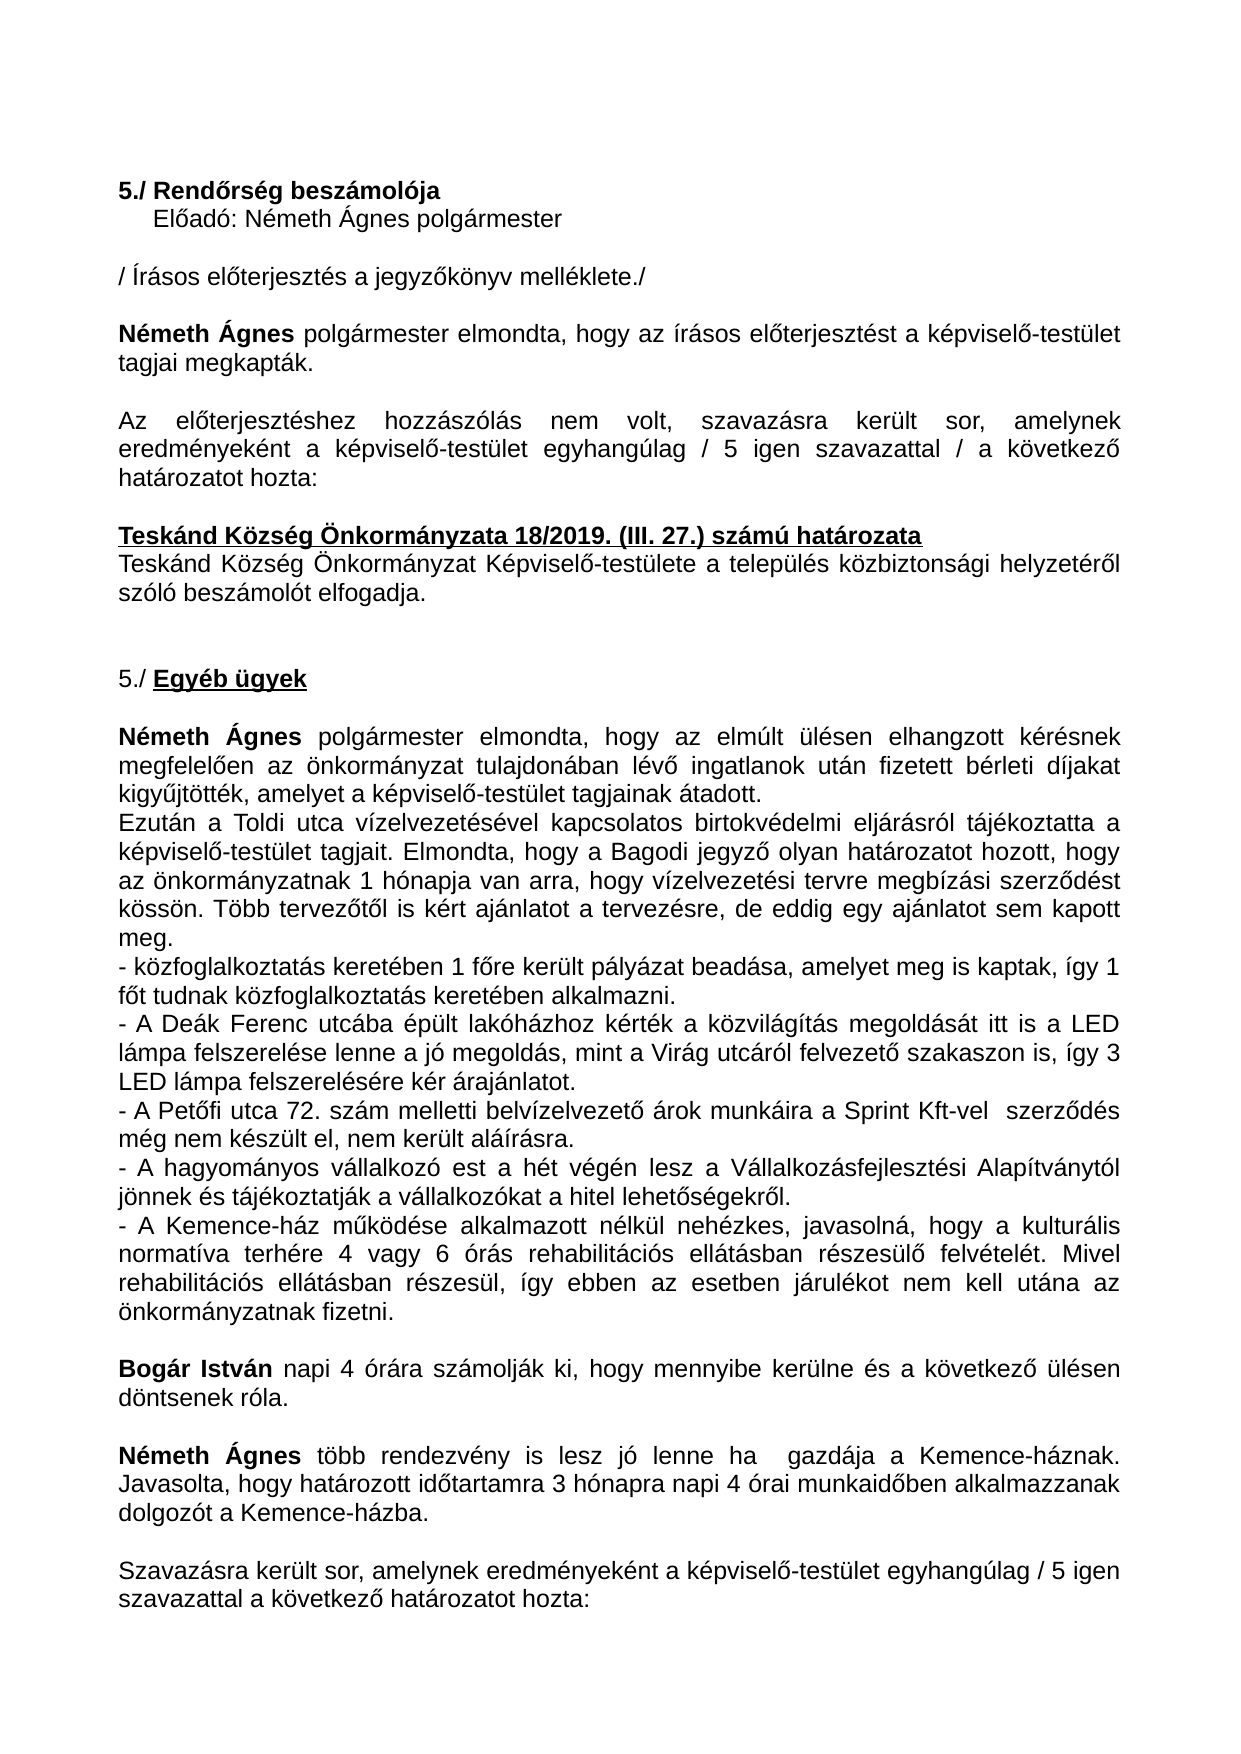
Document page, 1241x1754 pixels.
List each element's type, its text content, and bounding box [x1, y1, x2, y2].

text - A Kemence-ház működése alkalmazott nélkül nehézkes, javasolná, hogy a kulturális normatíva terhére 4 vagy 6 órás rehabilitációs ellátásban részesülő felvételét. Mivel rehabilitációs ellátásban részesül, így ebben az esetben járulékot nem kell utána az önkormányzatnak fizetni. [118, 1211, 1122, 1326]
text - A hagyományos vállalkozó est a hét végén lesz a Vállalkozásfejlesztési Alapítványtól jönnek és tájékoztatják a vállalkozókat a hitel lehetőségekről. [118, 1153, 1122, 1211]
text 5./ Egyéb ügyek [118, 664, 1122, 693]
text - közfoglalkoztatás keretében 1 főre került pályázat beadása, amelyet meg is kaptak, így 1 főt tudnak közfoglalkoztatás keretében alkalmazni. [118, 952, 1122, 1009]
text Teskánd Község Önkormányzata 18/2019. (III. 27.) számú határozata [118, 521, 1122, 549]
text / Írásos előterjesztés a jegyzőkönyv melléklete./ [118, 262, 1122, 291]
text Szavazásra került sor, amelynek eredményeként a képviselő-testület egyhangúlag / 5 igen szavazattal a következő határozatot hozta: [118, 1556, 1122, 1613]
text Bogár István napi 4 órára számolják ki, hogy mennyibe kerülne és a következő ülésen döntsenek róla. [118, 1354, 1122, 1412]
text Németh Ágnes polgármester elmondta, hogy az elmúlt ülésen elhangzott kérésnek megfelelően az önkormányzat tulajdonában lévő ingatlanok után fizetett bérleti díjakat kigyűjtötték, amelyet a képviselő-testület tagjainak átadott. [118, 722, 1122, 808]
text 5./ Rendőrség beszámolója [118, 176, 1122, 204]
text Németh Ágnes polgármester elmondta, hogy az írásos előterjesztést a képviselő-testület tagjai megkapták. [118, 319, 1122, 377]
text Előadó: Németh Ágnes polgármester [118, 204, 1122, 233]
text - A Deák Ferenc utcába épült lakóházhoz kérték a közvilágítás megoldását itt is a LED lámpa felszerelése lenne a jó megoldás, mint a Virág utcáról felvezető szakaszon is, így 3 LED lámpa felszerelésére kér árajánlatot. [118, 1009, 1122, 1096]
text Németh Ágnes több rendezvény is lesz jó lenne ha gazdája a Kemence-háznak. Javasolta, hogy határozott időtartamra 3 hónapra napi 4 órai munkaidőben alkalmazzanak dolgozót a Kemence-házba. [118, 1441, 1122, 1527]
text Teskánd Község Önkormányzat Képviselő-testülete a település közbiztonsági helyzetéről szóló beszámolót elfogadja. [118, 549, 1122, 607]
text Az előterjesztéshez hozzászólás nem volt, szavazásra került sor, amelynek eredményeként a képviselő-testület egyhangúlag / 5 igen szavazattal / a következő határozatot hozta: [118, 406, 1122, 492]
text Ezután a Toldi utca vízelvezetésével kapcsolatos birtokvédelmi eljárásról tájékoztatta a képviselő-testület tagjait. Elmondta, hogy a Bagodi jegyző olyan határozatot hozott, hogy az önkormányzatnak 1 hónapja van arra, hogy vízelvezetési tervre megbízási szerződést kössön. Több tervezőtől is kért ajánlatot a tervezésre, de eddig egy ajánlatot sem kapott meg. [118, 808, 1122, 952]
text - A Petőfi utca 72. szám melletti belvízelvezető árok munkáira a Sprint Kft-vel szerződés még nem készült el, nem került aláírásra. [118, 1096, 1122, 1153]
